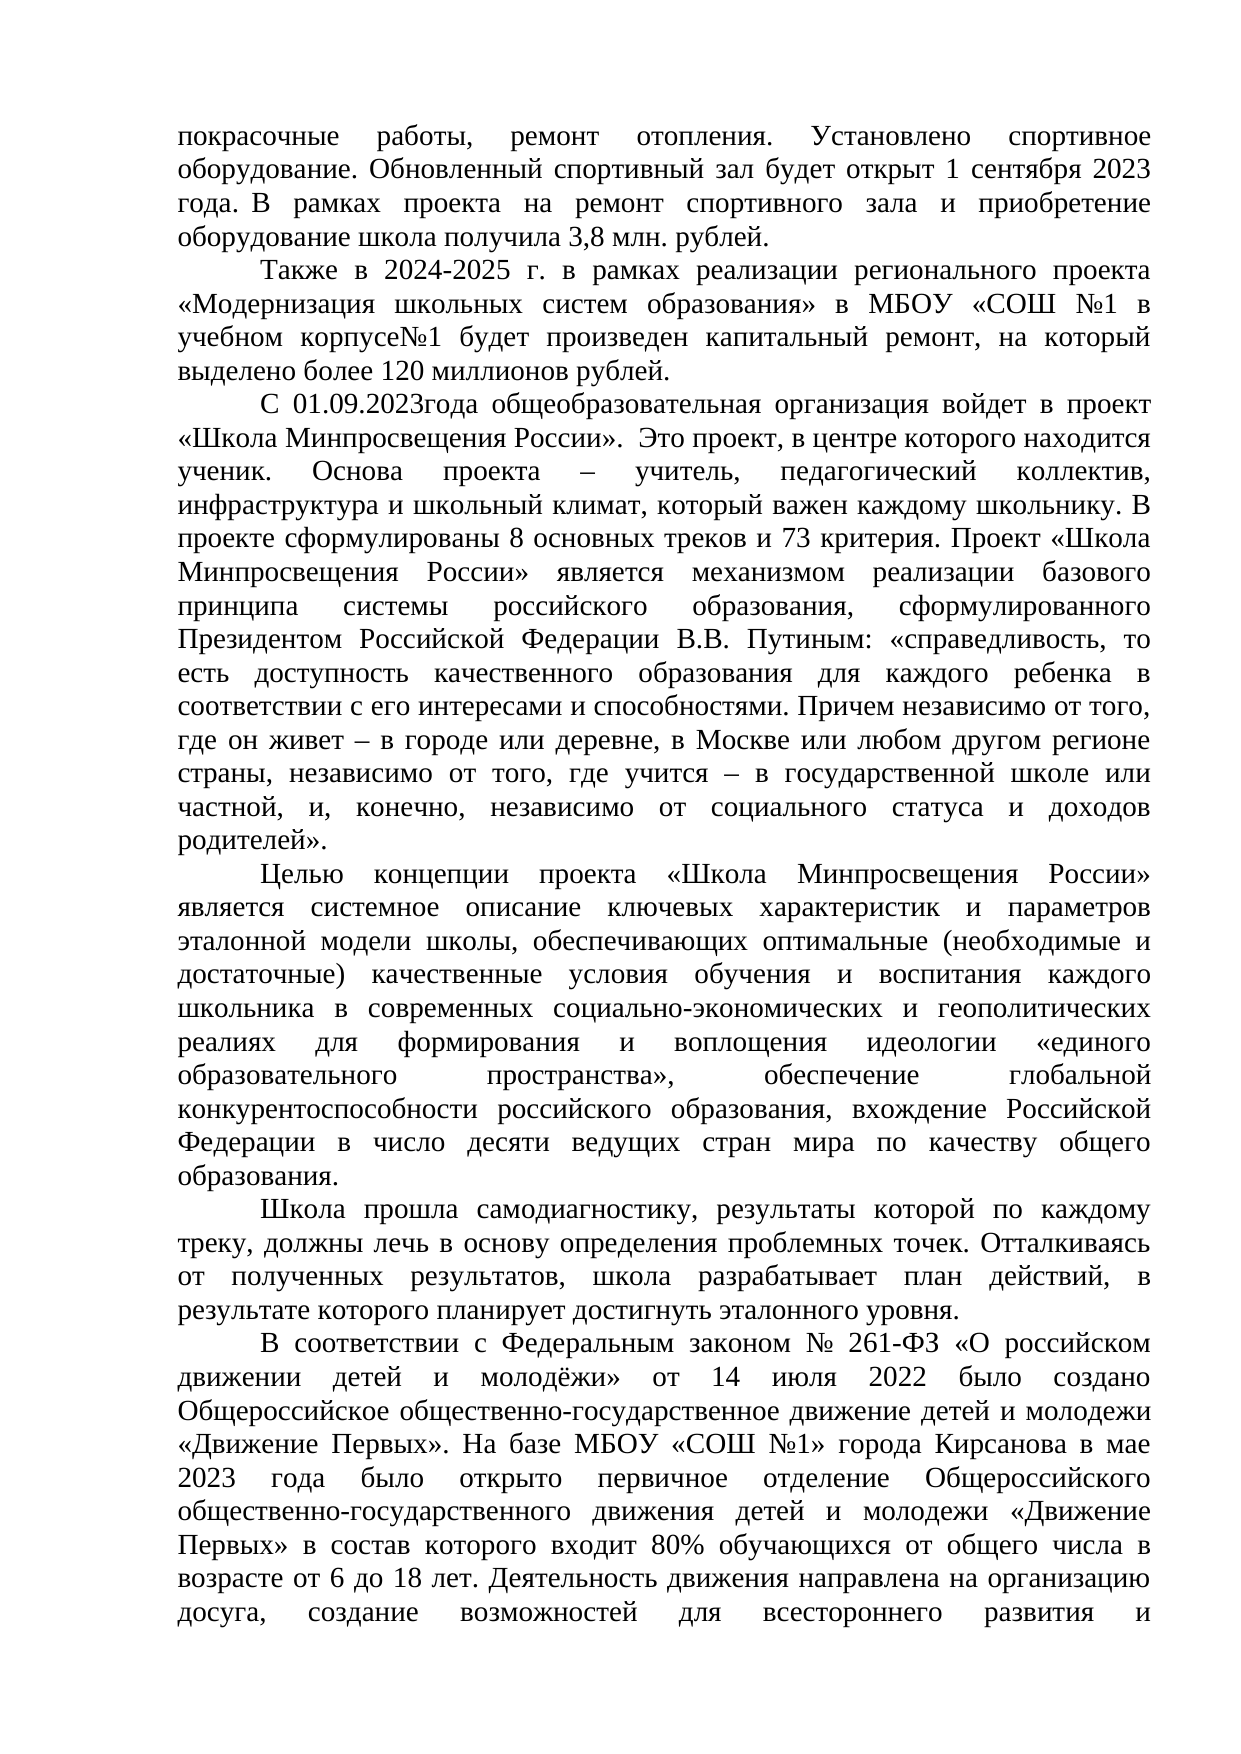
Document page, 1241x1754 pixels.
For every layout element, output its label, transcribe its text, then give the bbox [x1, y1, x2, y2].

text В соответствии с Федеральным законом № 261-ФЗ «О российском движении детей и молодёжи» от 14 июля 2022 было создано Общероссийское общественно-государственное движение детей и молодежи «Движение Первых». На базе МБОУ «СОШ №1» города Кирсанова в мае 2023 года было открыто первичное отделение Общероссийского общественно-государственного движения детей и молодежи «Движение Первых» в состав которого входит 80% обучающихся от общего числа в возрасте от 6 до 18 лет. Деятельность движения направлена на организацию досуга, создание возможностей для всестороннего развития и [177, 1326, 1152, 1627]
text покрасочные работы, ремонт отопления. Установлено спортивное оборудование. Обновленный спортивный зал будет открыт 1 сентября 2023 года. В рамках проекта на ремонт спортивного зала и приобретение оборудование школа получила 3,8 млн. рублей. [177, 118, 1152, 252]
text Также в 2024-2025 г. в рамках реализации регионального проекта «Модернизация школьных систем образования» в МБОУ «СОШ №1 в учебном корпусе№1 будет произведен капитальный ремонт, на который выделено более 120 миллионов рублей. [177, 252, 1152, 386]
text Школа прошла самодиагностику, результаты которой по каждому треку, должны лечь в основу определения проблемных точек. Отталкиваясь от полученных результатов, школа разрабатывает план действий, в результате которого планирует достигнуть эталонного уровня. [177, 1191, 1152, 1326]
text С 01.09.2023года общеобразовательная организация войдет в проект «Школа Минпросвещения России». Это проект, в центре которого находится ученик. Основа проекта – учитель, педагогический коллектив, инфраструктура и школьный климат, который важен каждому школьнику. В проекте сформулированы 8 основных треков и 73 критерия. Проект «Школа Минпросвещения России» является механизмом реализации базового принципа системы российского образования, сформулированного Президентом Российской Федерации В.В. Путиным: «справедливость, то есть доступность качественного образования для каждого ребенка в соответствии с его интересами и способностями. Причем независимо от того, где он живет – в городе или деревне, в Москве или любом другом регионе страны, независимо от того, где учится – в государственной школе или частной, и, конечно, независимо от социального статуса и доходов родителей». [177, 386, 1152, 856]
text Целью концепции проекта «Школа Минпросвещения России» является системное описание ключевых характеристик и параметров эталонной модели школы, обеспечивающих оптимальные (необходимые и достаточные) качественные условия обучения и воспитания каждого школьника в современных социально-экономических и геополитических реалиях для формирования и воплощения идеологии «единого образовательного пространства», обеспечение глобальной конкурентоспособности российского образования, вхождение Российской Федерации в число десяти ведущих стран мира по качеству общего образования. [177, 856, 1152, 1191]
